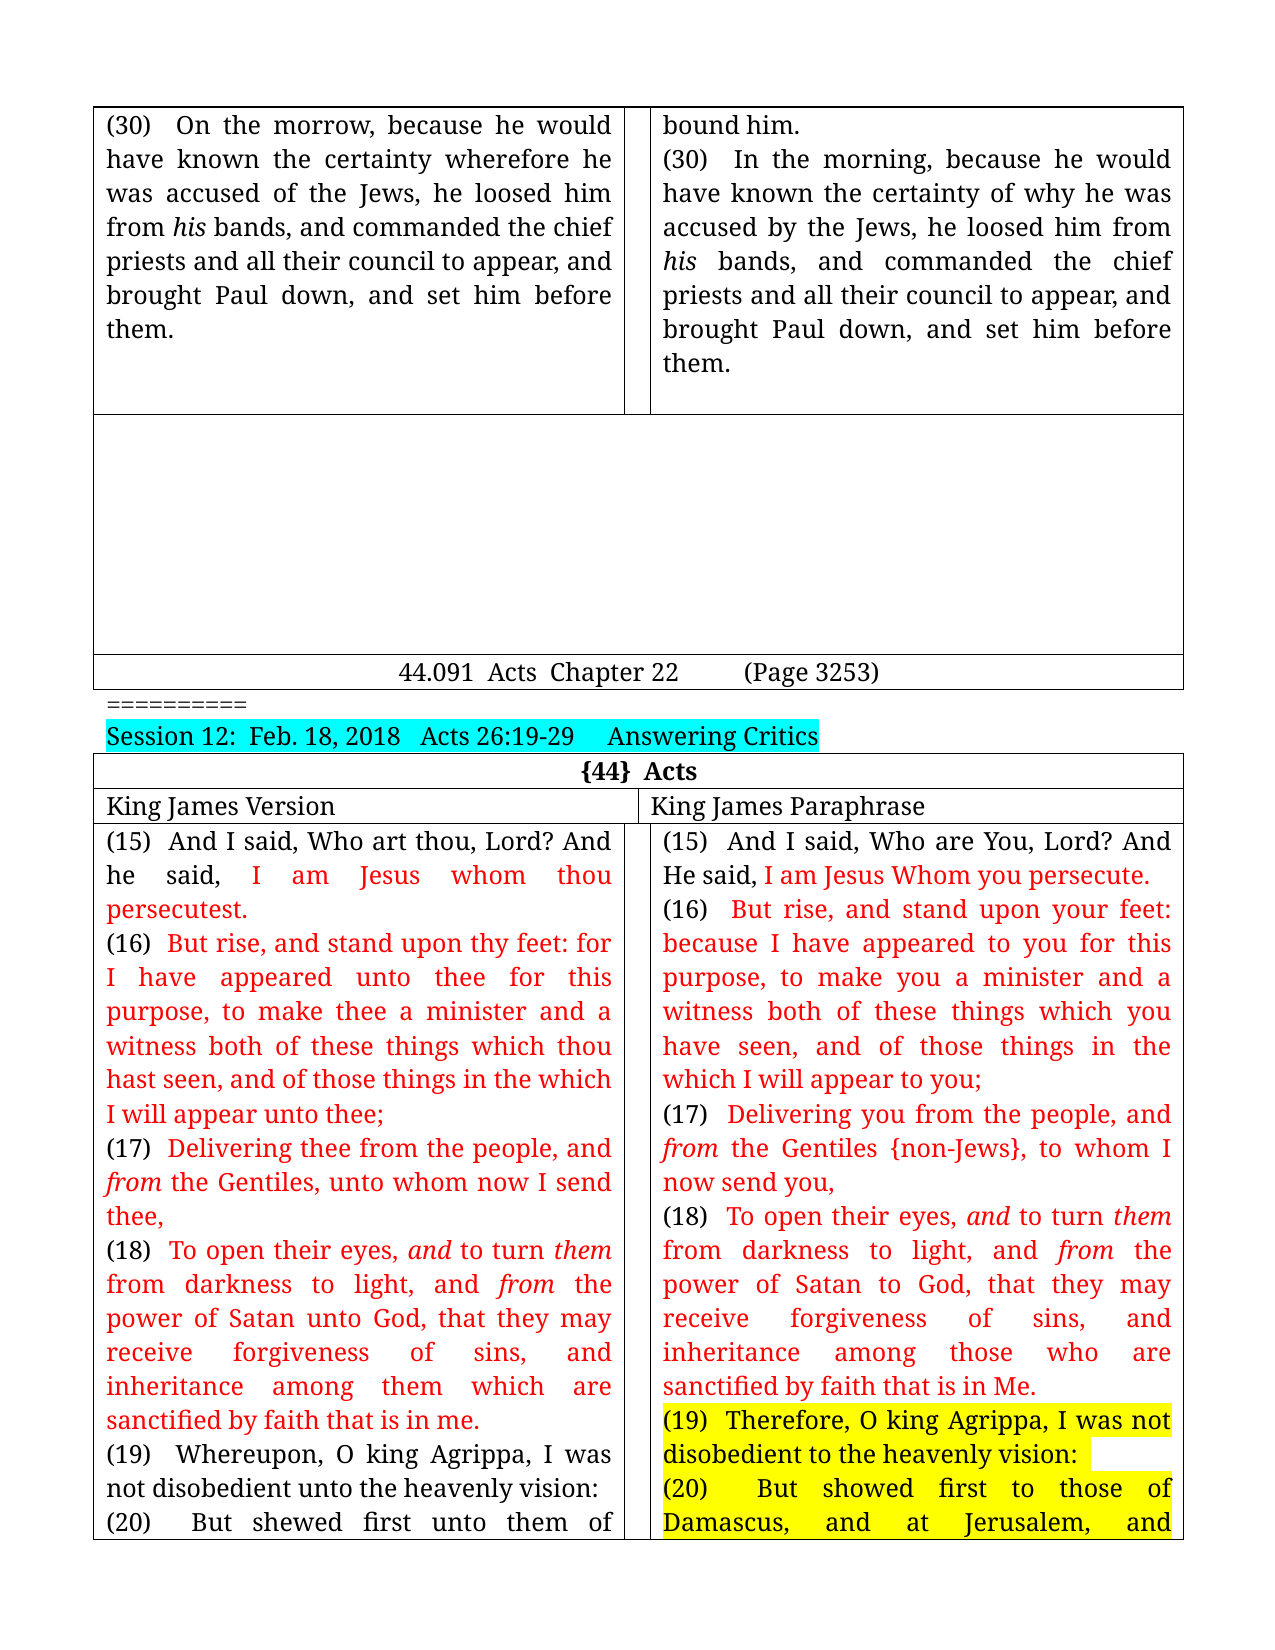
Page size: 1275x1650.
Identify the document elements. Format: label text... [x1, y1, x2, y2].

table_cell [625, 824, 650, 1539]
text ========== [106, 690, 1168, 718]
table_cell (30) On the morrow, because he would have known the certainty wherefore he was accused of the Jews, he loosed him from his bands, and commanded the chief priests and all their council to appear, and brought Paul down, and set him before them. [94, 108, 624, 414]
table_cell [94, 415, 1183, 653]
table_cell bound him. (30) In the morning, because he would have known the certainty of why he was accused by the Jews, he loosed him from his bands, and commanded the chief priests and all their council to appear, and brought Paul down, and set him before them. [651, 108, 1183, 414]
table_cell (15) And I said, Who are You, Lord? And He said, I am Jesus Whom you persecute. (16) But rise, and stand upon your feet: because I have appeared to you for this purpose, to make you a minister and a witness both of these things which you have seen, and of those things in the which I will appear to you; (17) Delivering you from the people, and from the Gentiles {non-Jews}, to whom I now send you, (18) To open their eyes, and to turn them from darkness to light, and from the power of Satan to God, that they may receive forgiveness of sins, and inheritance among those who are sanctified by faith that is in Me. (19) Therefore, O king Agrippa, I was not disobedient to the heavenly vision: (20) But showed first to those of Damascus, and at Jerusalem, and [651, 824, 1183, 1539]
table_header {44} Acts [94, 754, 1183, 788]
table_cell King James Version [94, 789, 638, 823]
text Session 12: Feb. 18, 2018 Acts 26:19-29 Answering Critics [106, 718, 1168, 752]
table_cell King James Paraphrase [639, 789, 1183, 823]
table_cell (15) And I said, Who art thou, Lord? And he said, I am Jesus whom thou persecutest. (16) But rise, and stand upon thy feet: for I have appeared unto thee for this purpose, to make thee a minister and a witness both of these things which thou hast seen, and of those things in the which I will appear unto thee; (17) Delivering thee from the people, and from the Gentiles, unto whom now I send thee, (18) To open their eyes, and to turn them from darkness to light, and from the power of Satan unto God, that they may receive forgiveness of sins, and inheritance among them which are sanctified by faith that is in me. (19) Whereupon, O king Agrippa, I was not disobedient unto the heavenly vision: (20) But shewed first unto them of [94, 824, 624, 1539]
table_cell [625, 108, 650, 414]
table_cell 44.091 Acts Chapter 22 (Page 3253) [94, 655, 1183, 689]
